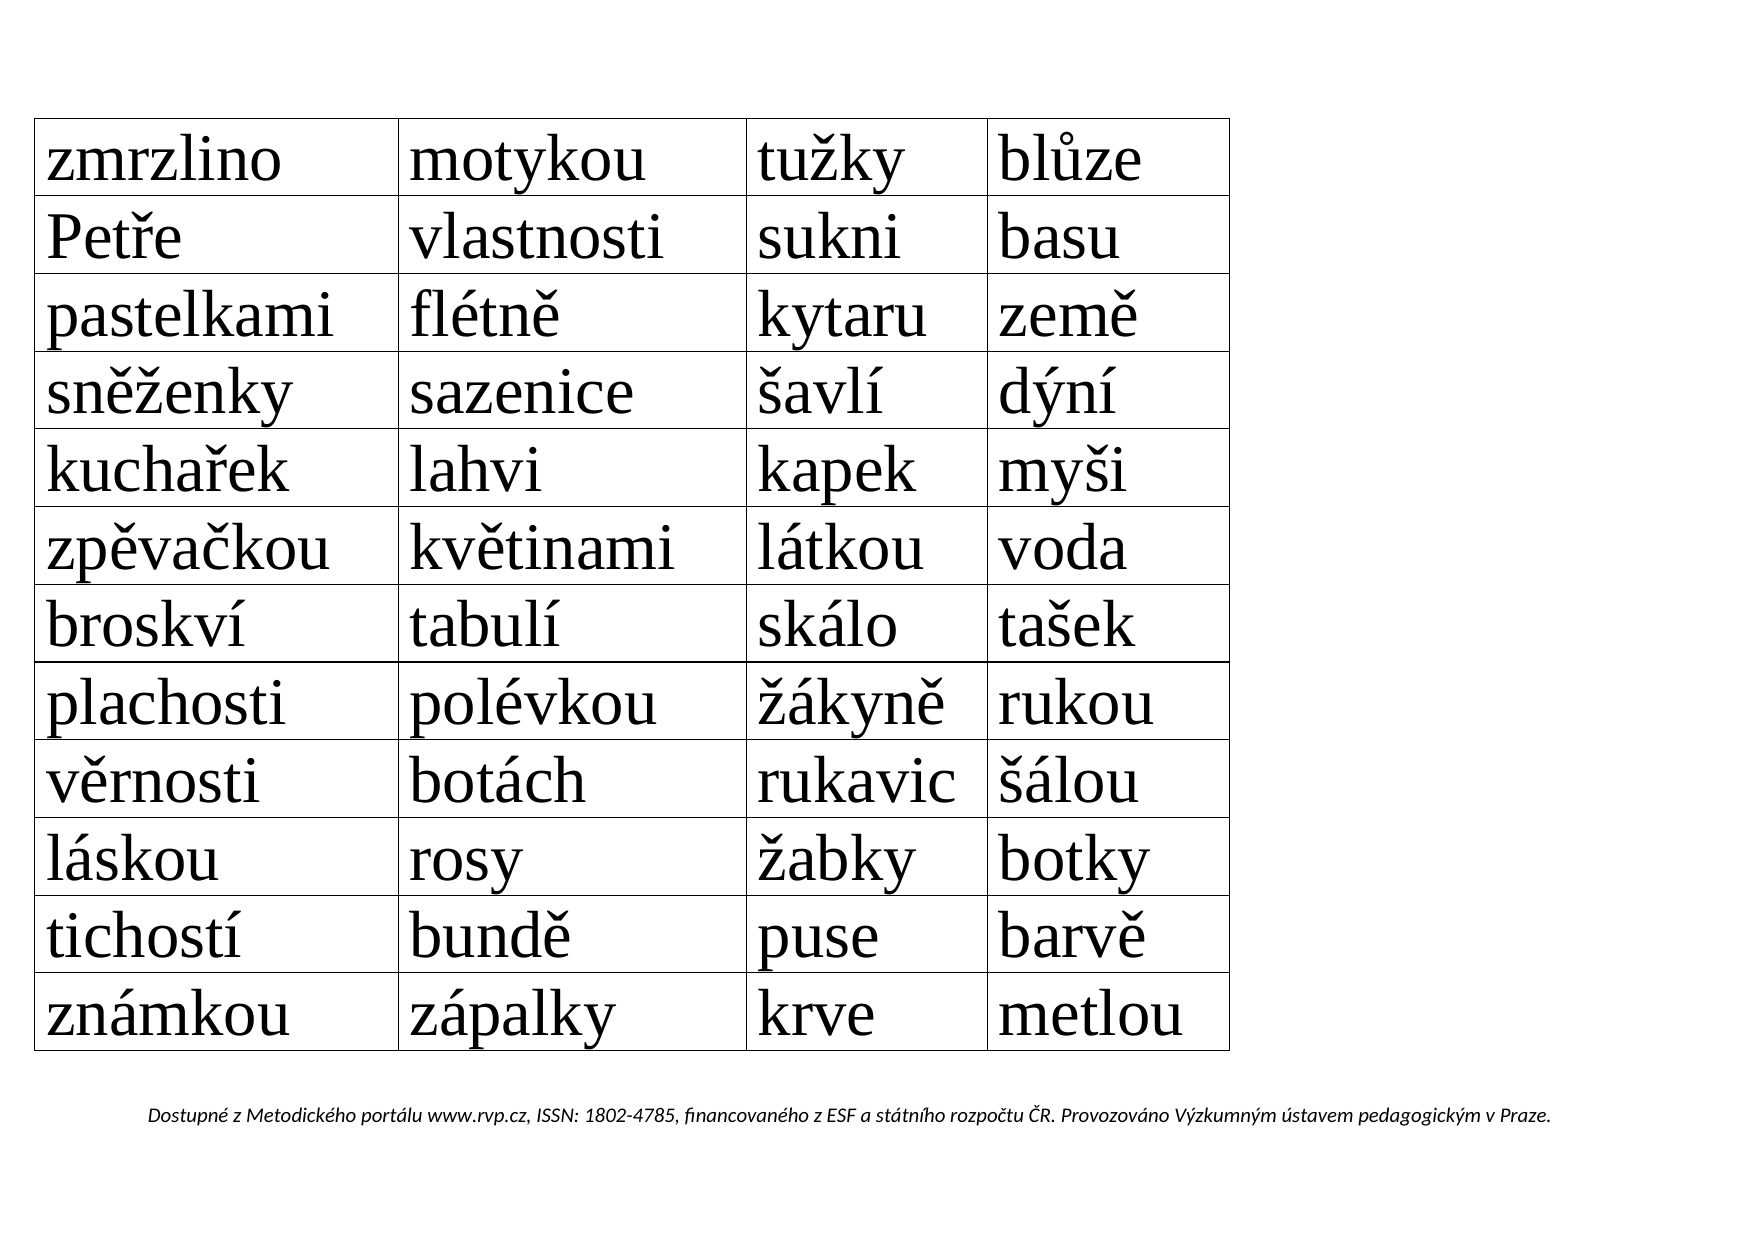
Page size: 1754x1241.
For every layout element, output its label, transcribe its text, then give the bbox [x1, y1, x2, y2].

table_cell krve [747, 973, 987, 1050]
table_cell sazenice [399, 352, 746, 428]
table_cell vlastnosti [399, 196, 746, 273]
table_cell žabky [747, 818, 987, 894]
table_cell polévkou [399, 663, 746, 739]
table_cell dýní [988, 352, 1229, 428]
table_cell tužky [747, 119, 987, 195]
table_cell žákyně [747, 663, 987, 739]
table_cell květinami [399, 507, 746, 584]
table_cell Petře [35, 196, 398, 273]
table_cell věrnosti [35, 740, 398, 817]
table_cell botky [988, 818, 1229, 894]
table_cell pastelkami [35, 274, 398, 351]
table_cell tašek [988, 585, 1229, 661]
table_cell bundě [399, 896, 746, 972]
table_cell rukou [988, 663, 1229, 739]
table_cell šavlí [747, 352, 987, 428]
table_cell barvě [988, 896, 1229, 972]
table_cell skálo [747, 585, 987, 661]
table_cell tabulí [399, 585, 746, 661]
table_cell sukni [747, 196, 987, 273]
table_cell blůze [988, 119, 1229, 195]
table_cell botách [399, 740, 746, 817]
table_cell zápalky [399, 973, 746, 1050]
table_cell lahvi [399, 429, 746, 506]
table_cell zmrzlino [35, 119, 398, 195]
table_cell zpěvačkou [35, 507, 398, 584]
table_cell broskví [35, 585, 398, 661]
table_cell kytaru [747, 274, 987, 351]
table_cell tichostí [35, 896, 398, 972]
table_cell země [988, 274, 1229, 351]
table_cell puse [747, 896, 987, 972]
table_cell rukavic [747, 740, 987, 817]
table_cell šálou [988, 740, 1229, 817]
table_cell voda [988, 507, 1229, 584]
table_cell basu [988, 196, 1229, 273]
table_cell motykou [399, 119, 746, 195]
table_cell plachosti [35, 663, 398, 739]
table_cell myši [988, 429, 1229, 506]
table_cell látkou [747, 507, 987, 584]
table_cell kuchařek [35, 429, 398, 506]
table_cell sněženky [35, 352, 398, 428]
table_cell kapek [747, 429, 987, 506]
table_cell rosy [399, 818, 746, 894]
table_cell metlou [988, 973, 1229, 1050]
table_cell známkou [35, 973, 398, 1050]
table_cell flétně [399, 274, 746, 351]
table_cell láskou [35, 818, 398, 894]
